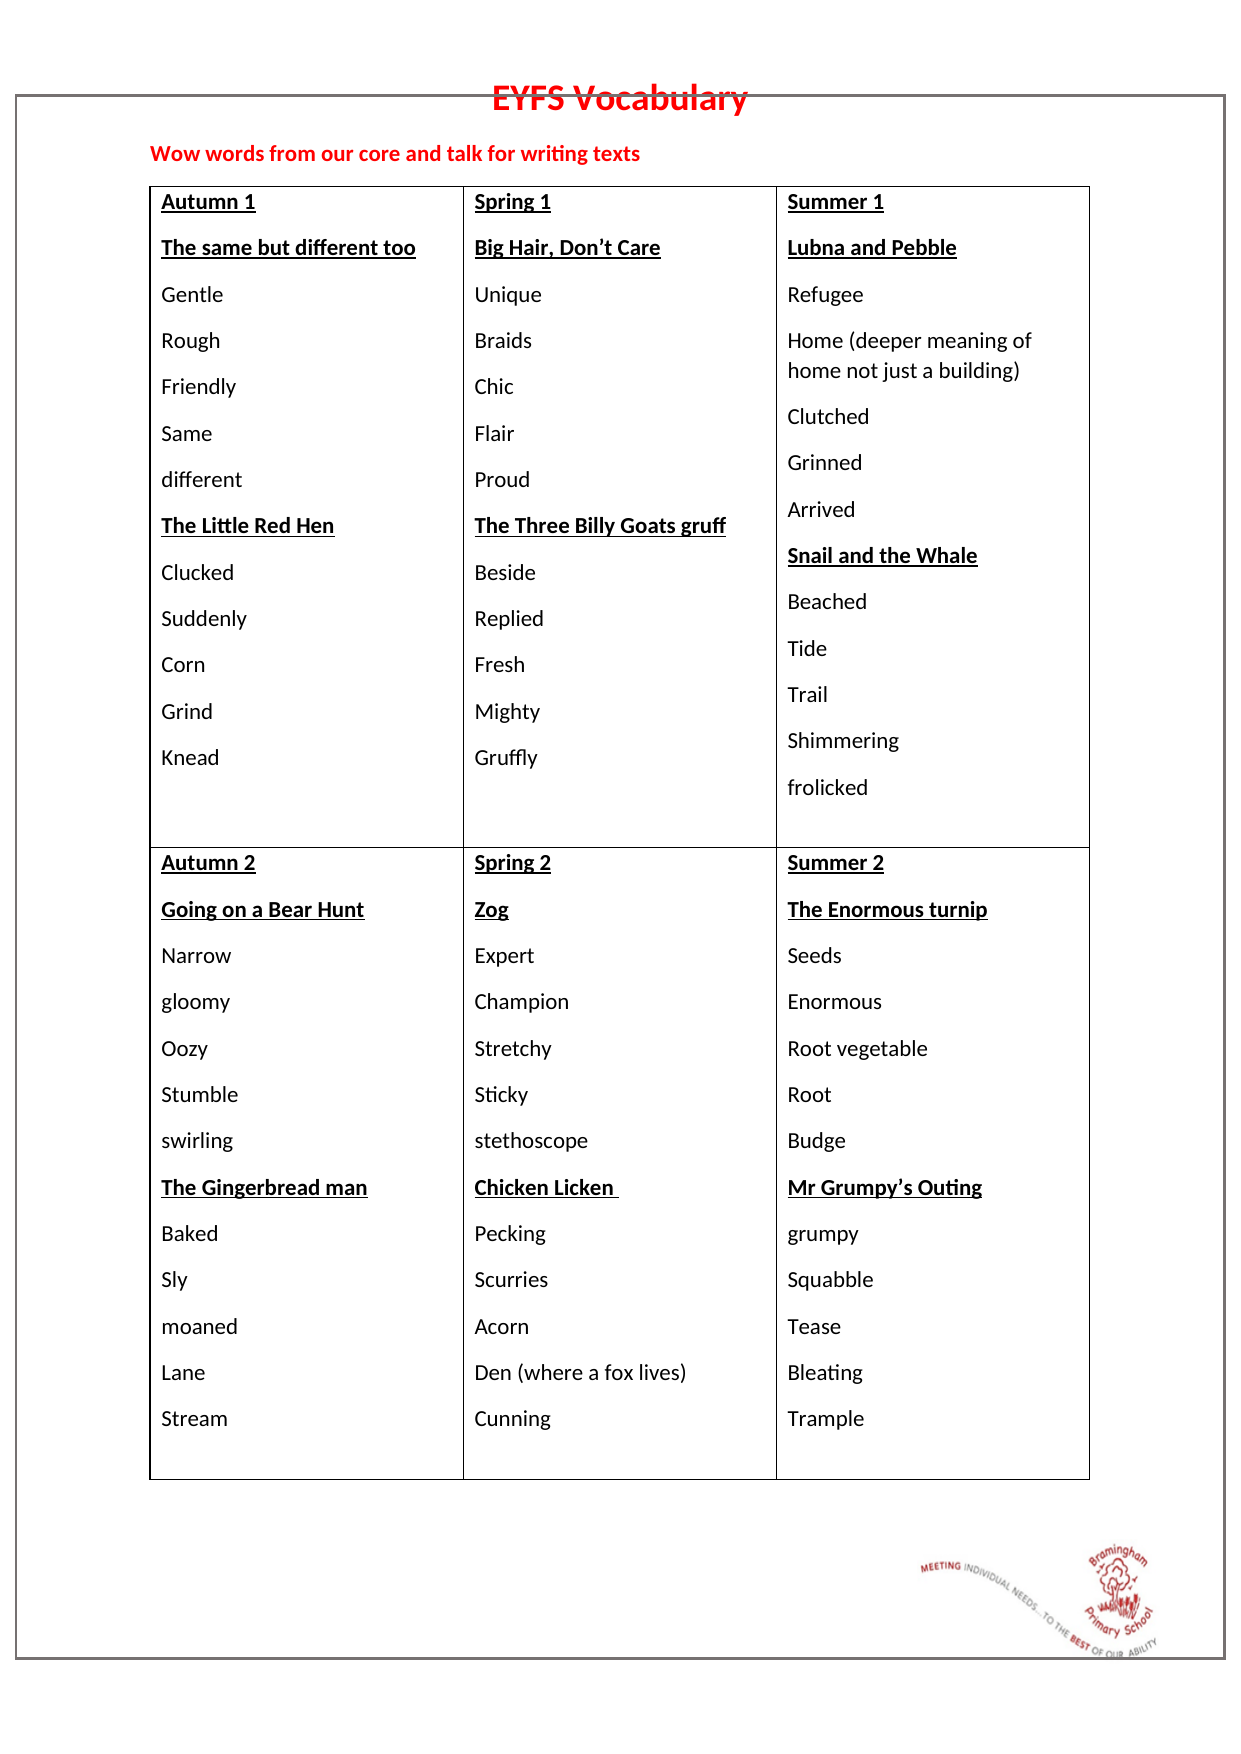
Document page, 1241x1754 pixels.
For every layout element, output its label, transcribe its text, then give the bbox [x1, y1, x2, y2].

table_header Summer 1 Lubna and Pebble Refugee Home (deeper meaning of home not just a building) Clutched Grinned Arrived Snail and the Whale Beached Tide Trail Shimmering frolicked [777, 187, 1089, 847]
table_cell Summer 2 The Enormous turnip Seeds Enormous Root vegetable Root Budge Mr Grumpy’s Outing grumpy Squabble Tease Bleating Trample [777, 848, 1089, 1479]
text EYFS Vocabulary [150, 97, 1090, 119]
text EYFS Vocabulary [150, 74, 1090, 94]
table_header Spring 1 Big Hair, Don’t Care Unique Braids Chic Flair Proud The Three Billy Goats gruff Beside Replied Fresh Mighty Gruffly [464, 187, 776, 847]
table_cell Autumn 2 Going on a Bear Hunt Narrow gloomy Oozy Stumble swirling The Gingerbread man Baked Sly moaned Lane Stream [151, 848, 463, 1479]
text Wow words from our core and talk for writing texts [150, 139, 1090, 167]
table_header Autumn 1 The same but different too Gentle Rough Friendly Same different The Little Red Hen Clucked Suddenly Corn Grind Knead [151, 187, 463, 847]
table_cell Spring 2 Zog Expert Champion Stretchy Sticky stethoscope Chicken Licken Pecking Scurries Acorn Den (where a fox lives) Cunning [464, 848, 776, 1479]
